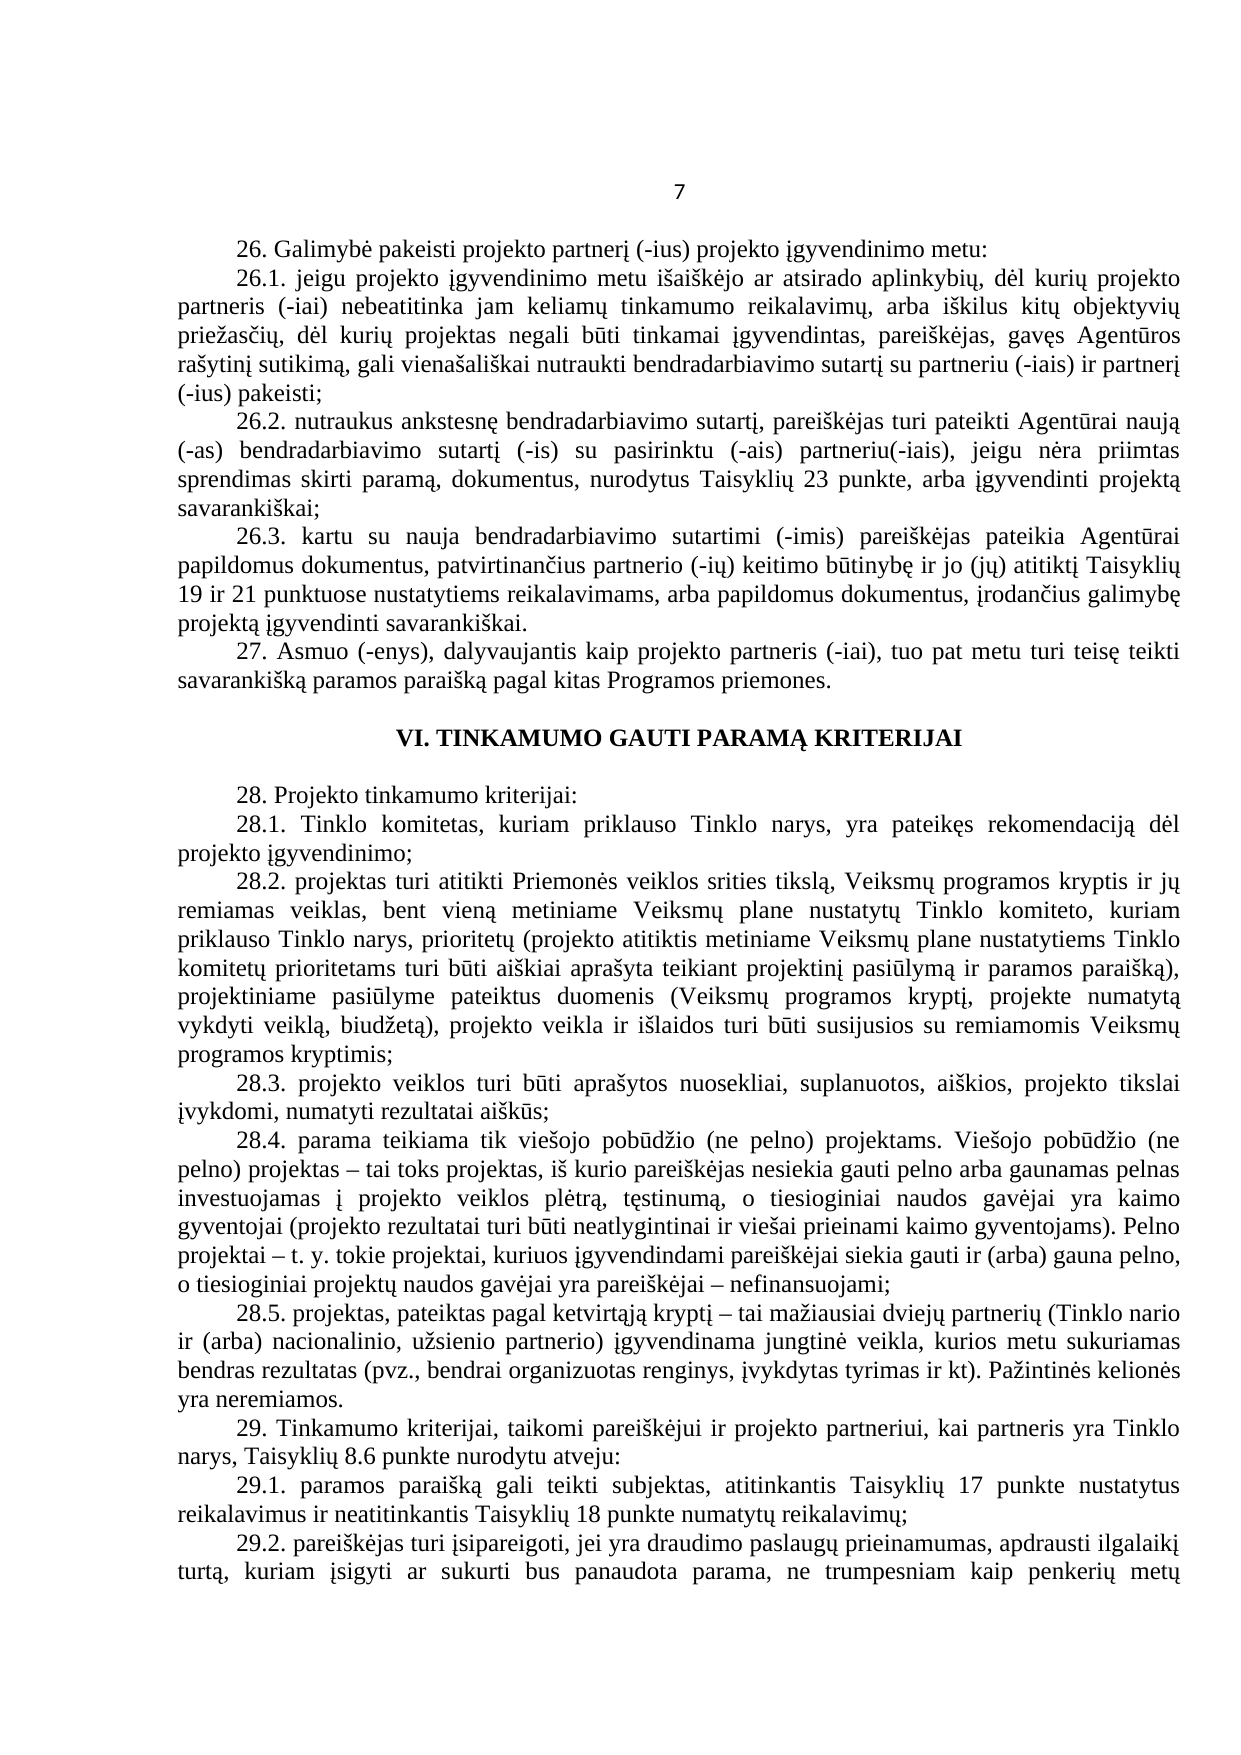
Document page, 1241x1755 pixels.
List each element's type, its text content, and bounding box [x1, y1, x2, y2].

text 28. Projekto tinkamumo kriterijai: [177, 780, 1181, 809]
text 26.2. nutraukus ankstesnę bendradarbiavimo sutartį, pareiškėjas turi pateikti Agentūrai naują (-as) bendradarbiavimo sutartį (-is) su pasirinktu (-ais) partneriu(-iais), jeigu nėra priimtas sprendimas skirti paramą, dokumentus, nurodytus Taisyklių 23 punkte, arba įgyvendinti projektą savarankiškai; [177, 406, 1181, 521]
text 29.1. paramos paraišką gali teikti subjektas, atitinkantis Taisyklių 17 punkte nustatytus reikalavimus ir neatitinkantis Taisyklių 18 punkte numatytų reikalavimų; [177, 1470, 1181, 1528]
text 29.2. pareiškėjas turi įsipareigoti, jei yra draudimo paslaugų prieinamumas, apdrausti ilgalaikį turtą, kuriam įsigyti ar sukurti bus panaudota parama, ne trumpesniam kaip penkerių metų [177, 1528, 1181, 1585]
text 28.3. projekto veiklos turi būti aprašytos nuosekliai, suplanuotos, aiškios, projekto tikslai įvykdomi, numatyti rezultatai aiškūs; [177, 1068, 1181, 1125]
text 28.4. parama teikiama tik viešojo pobūdžio (ne pelno) projektams. Viešojo pobūdžio (ne pelno) projektas – tai toks projektas, iš kurio pareiškėjas nesiekia gauti pelno arba gaunamas pelnas investuojamas į projekto veiklos plėtrą, tęstinumą, o tiesioginiai naudos gavėjai yra kaimo gyventojai (projekto rezultatai turi būti neatlygintinai ir viešai prieinami kaimo gyventojams). Pelno projektai – t. y. tokie projektai, kuriuos įgyvendindami pareiškėjai siekia gauti ir (arba) gauna pelno, o tiesioginiai projektų naudos gavėjai yra pareiškėjai – nefinansuojami; [177, 1125, 1181, 1298]
text 28.1. Tinklo komitetas, kuriam priklauso Tinklo narys, yra pateikęs rekomendaciją dėl projekto įgyvendinimo; [177, 809, 1181, 866]
text 26.1. jeigu projekto įgyvendinimo metu išaiškėjo ar atsirado aplinkybių, dėl kurių projekto partneris (-iai) nebeatitinka jam keliamų tinkamumo reikalavimų, arba iškilus kitų objektyvių priežasčių, dėl kurių projektas negali būti tinkamai įgyvendintas, pareiškėjas, gavęs Agentūros rašytinį sutikimą, gali vienašališkai nutraukti bendradarbiavimo sutartį su partneriu (-iais) ir partnerį (-ius) pakeisti; [177, 263, 1181, 406]
text 29. Tinkamumo kriterijai, taikomi pareiškėjui ir projekto partneriui, kai partneris yra Tinklo narys, Taisyklių 8.6 punkte nurodytu atveju: [177, 1413, 1181, 1470]
text VI. TINKAMUMO GAUTI PARAMĄ KRITERIJAI [177, 723, 1181, 751]
text 28.2. projektas turi atitikti Priemonės veiklos srities tikslą, Veiksmų programos kryptis ir jų remiamas veiklas, bent vieną metiniame Veiksmų plane nustatytų Tinklo komiteto, kuriam priklauso Tinklo narys, prioritetų (projekto atitiktis metiniame Veiksmų plane nustatytiems Tinklo komitetų prioritetams turi būti aiškiai aprašyta teikiant projektinį pasiūlymą ir paramos paraišką), projektiniame pasiūlyme pateiktus duomenis (Veiksmų programos kryptį, projekte numatytą vykdyti veiklą, biudžetą), projekto veikla ir išlaidos turi būti susijusios su remiamomis Veiksmų programos kryptimis; [177, 866, 1181, 1068]
text 26. Galimybė pakeisti projekto partnerį (-ius) projekto įgyvendinimo metu: [177, 234, 1181, 263]
text 28.5. projektas, pateiktas pagal ketvirtąją kryptį – tai mažiausiai dviejų partnerių (Tinklo nario ir (arba) nacionalinio, užsienio partnerio) įgyvendinama jungtinė veikla, kurios metu sukuriamas bendras rezultatas (pvz., bendrai organizuotas renginys, įvykdytas tyrimas ir kt). Pažintinės kelionės yra neremiamos. [177, 1298, 1181, 1413]
text 26.3. kartu su nauja bendradarbiavimo sutartimi (-imis) pareiškėjas pateikia Agentūrai papildomus dokumentus, patvirtinančius partnerio (-ių) keitimo būtinybę ir jo (jų) atitiktį Taisyklių 19 ir 21 punktuose nustatytiems reikalavimams, arba papildomus dokumentus, įrodančius galimybę projektą įgyvendinti savarankiškai. [177, 521, 1181, 636]
text 27. Asmuo (-enys), dalyvaujantis kaip projekto partneris (-iai), tuo pat metu turi teisę teikti savarankišką paramos paraišką pagal kitas Programos priemones. [177, 636, 1181, 694]
